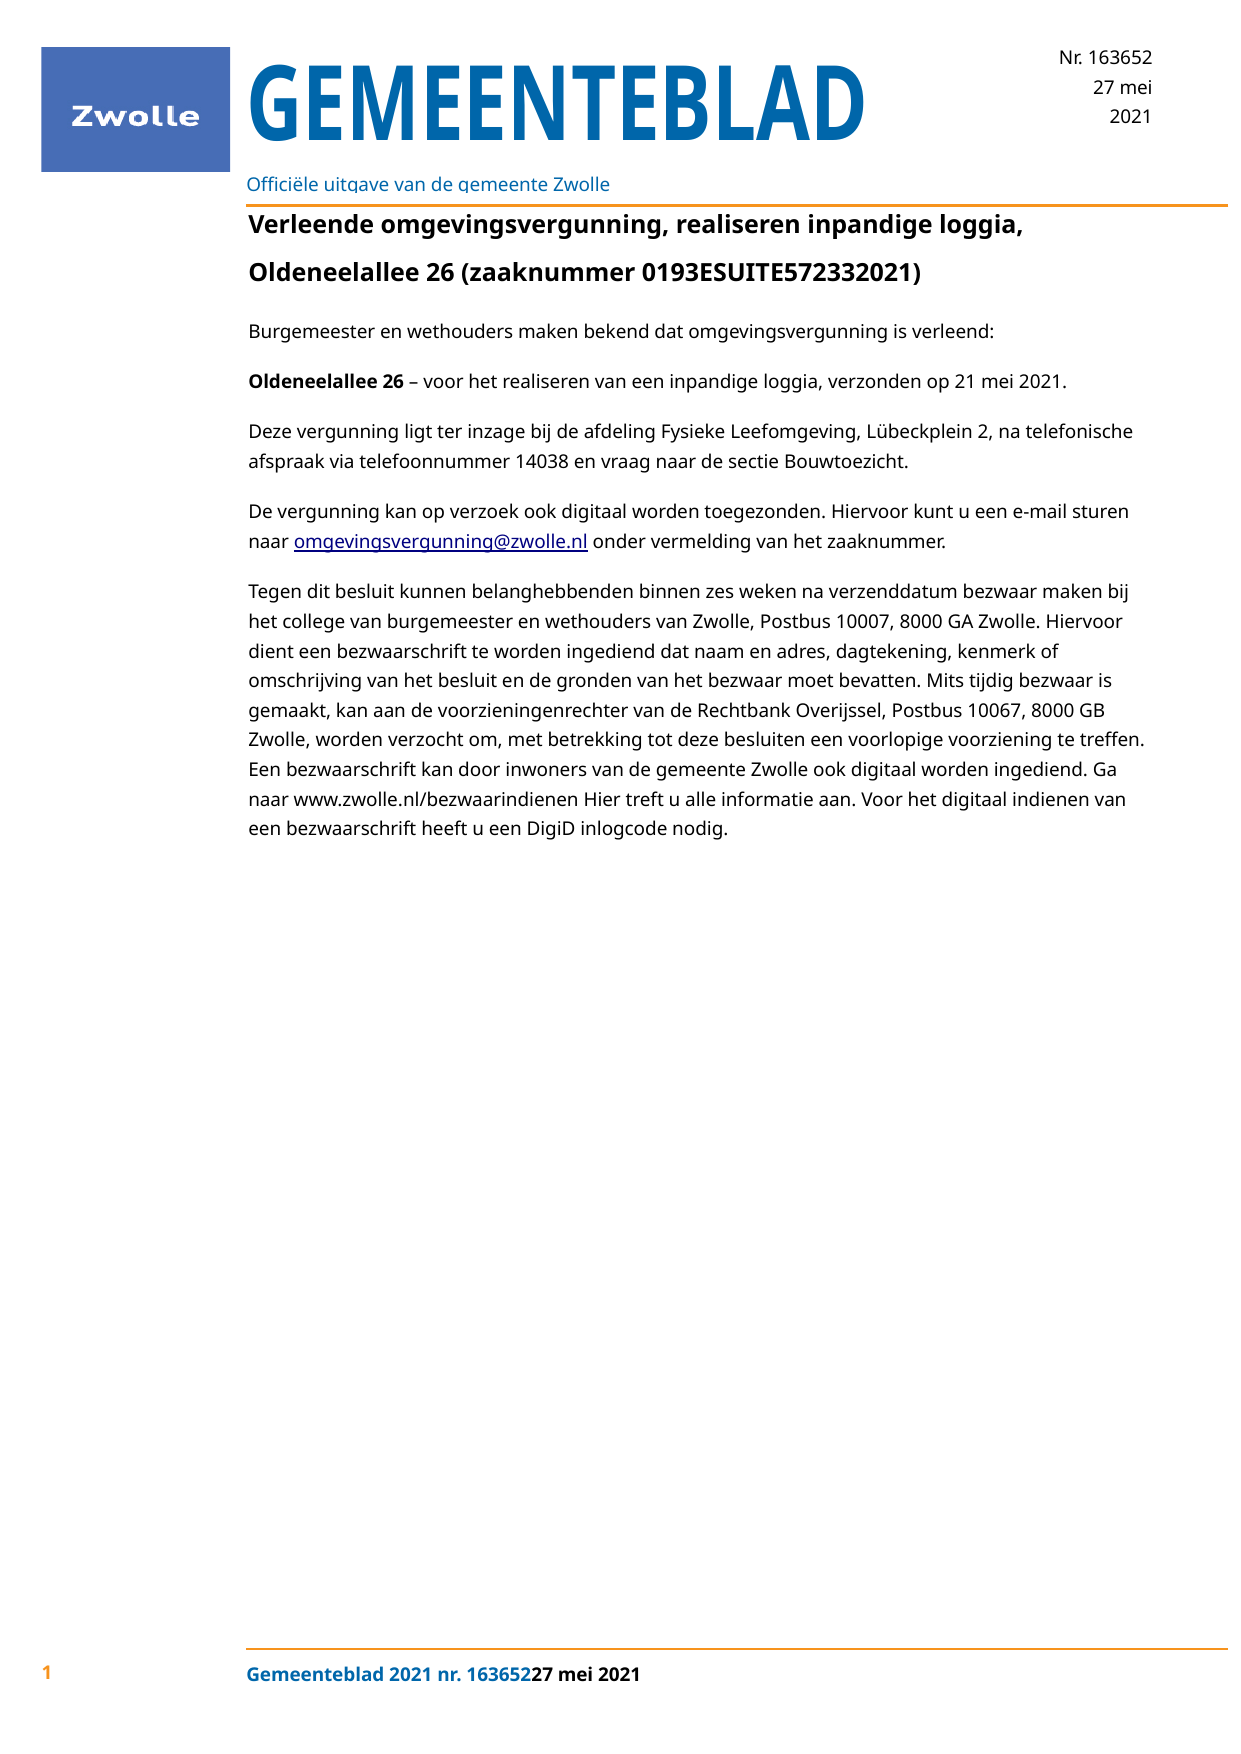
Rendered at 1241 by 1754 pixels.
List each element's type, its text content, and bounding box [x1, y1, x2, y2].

text Oldeneelallee 26 – voor het realiseren van een inpandige loggia, verzonden op 21 mei 2021. [248, 368, 1152, 394]
text Burgemeester en wethouders maken bekend dat omgevingsvergunning is verleend: [248, 318, 1152, 344]
text De vergunning kan op verzoek ook digitaal worden toegezonden. Hiervoor kunt u een e-mail sturen naar omgevingsvergunning@zwolle.nl onder vermelding van het zaaknummer. [248, 499, 1152, 554]
text Deze vergunning ligt ter inzage bij de afdeling Fysieke Leefomgeving, Lübeckplein 2, na telefonische afspraak via telefoonnummer 14038 en vraag naar de sectie Bouwtoezicht. [248, 419, 1152, 474]
text Verleende omgevingsvergunning, realiseren inpandige loggia, Oldeneelallee 26 (zaaknummer 0193ESUITE572332021) [248, 207, 1152, 288]
picture [41, 47, 231, 172]
text Tegen dit besluit kunnen belanghebbenden binnen zes weken na verzenddatum bezwaar maken bij het college van burgemeester en wethouders van Zwolle, Postbus 10007, 8000 GA Zwolle. Hiervoor dient een bezwaarschrift te worden ingediend dat naam en adres, dagtekening, kenmerk of omschrijving van het besluit en de gronden van het bezwaar moet bevatten. Mits tijdig bezwaar is gemaakt, kan aan de voorzieningenrechter van de Rechtbank Overijssel, Postbus 10067, 8000 GB Zwolle, worden verzocht om, met betrekking tot deze besluiten een voorlopige voorziening te treffen. Een bezwaarschrift kan door inwoners van de gemeente Zwolle ook digitaal worden ingediend. Ga naar www.zwolle.nl/bezwaarindienen Hier treft u alle informatie aan. Voor het digitaal indienen van een bezwaarschrift heeft u een DigiD inlogcode nodig. [248, 579, 1152, 841]
